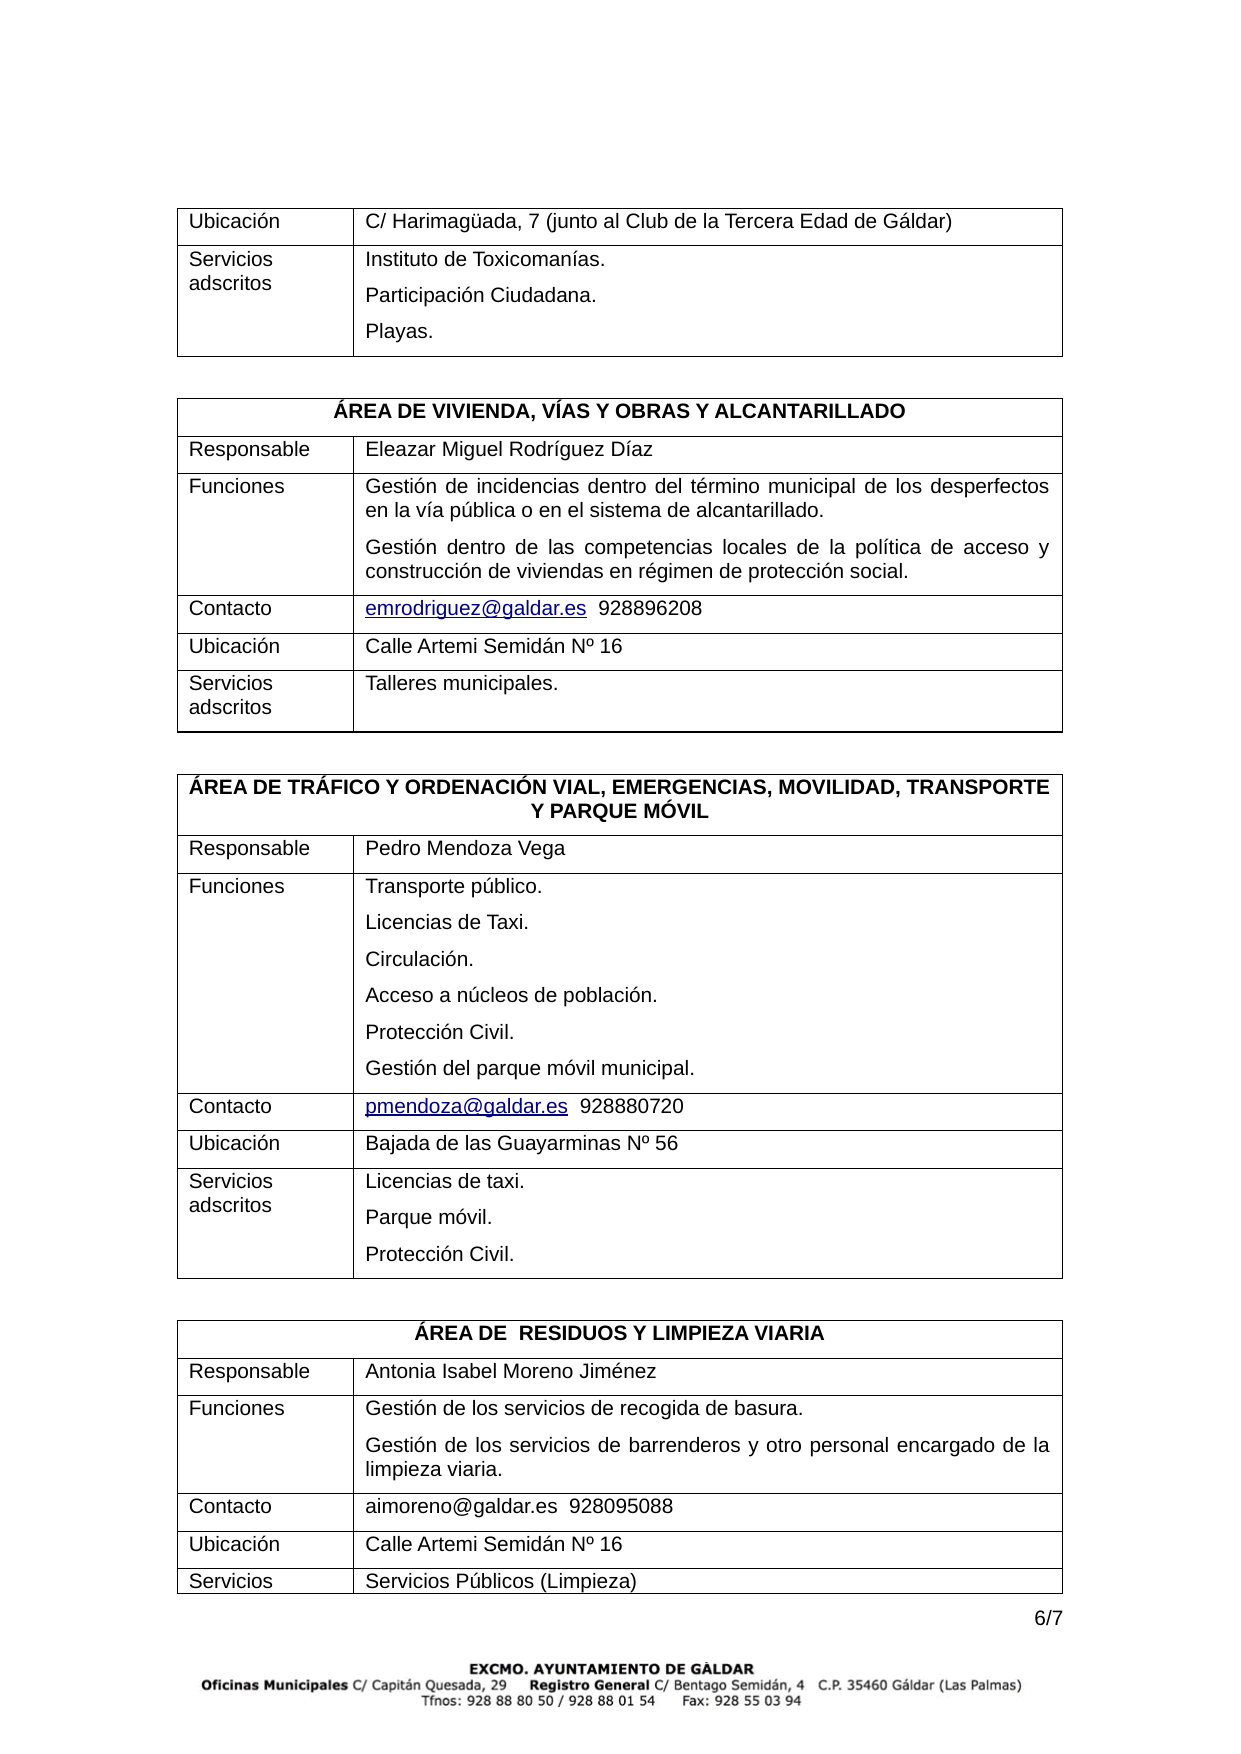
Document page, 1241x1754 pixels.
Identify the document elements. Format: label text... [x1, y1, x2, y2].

table_cell Servicios adscritos [178, 1169, 353, 1278]
table_cell C/ Harimagüada, 7 (junto al Club de la Tercera Edad de Gáldar) [354, 209, 1062, 245]
table_cell Calle Artemi Semidán Nº 16 [354, 1532, 1062, 1568]
table_cell Gestión de incidencias dentro del término municipal de los desperfectos en la vía pública o en el sistema de alcantarillado. Gestión dentro de las competencias locales de la política de acceso y construcción de viviendas en régimen de protección social. [354, 474, 1062, 595]
table_cell Funciones [178, 1396, 353, 1493]
table_cell Funciones [178, 874, 353, 1092]
table_cell Servicios adscritos [178, 671, 353, 731]
table_cell Responsable [178, 836, 353, 873]
table_cell emrodriguez@galdar.es 928896208 [354, 596, 1062, 632]
table_cell Licencias de taxi. Parque móvil. Protección Civil. [354, 1169, 1062, 1278]
table_cell Eleazar Miguel Rodríguez Díaz [354, 437, 1062, 473]
table_cell Transporte público. Licencias de Taxi. Circulación. Acceso a núcleos de población. Protección Civil. Gestión del parque móvil municipal. [354, 874, 1062, 1092]
table_header ÁREA DE VIVIENDA, VÍAS Y OBRAS Y ALCANTARILLADO [178, 399, 1062, 436]
table_cell Talleres municipales. [354, 671, 1062, 731]
table_cell Ubicación [178, 1532, 353, 1568]
table_cell Servicios Públicos (Limpieza) [354, 1569, 1062, 1593]
table_cell Contacto [178, 596, 353, 632]
table_header ÁREA DE RESIDUOS Y LIMPIEZA VIARIA [178, 1321, 1062, 1358]
table_cell Antonia Isabel Moreno Jiménez [354, 1359, 1062, 1395]
table_cell Contacto [178, 1494, 353, 1531]
table_cell pmendoza@galdar.es 928880720 [354, 1094, 1062, 1130]
table_header ÁREA DE TRÁFICO Y ORDENACIÓN VIAL, EMERGENCIAS, MOVILIDAD, TRANSPORTE Y PARQUE MÓVIL [178, 775, 1062, 835]
table_cell Funciones [178, 474, 353, 595]
table_cell Ubicación [178, 209, 353, 245]
table_cell Ubicación [178, 634, 353, 670]
table_cell Responsable [178, 437, 353, 473]
table_cell Servicios [178, 1569, 353, 1593]
table_cell Responsable [178, 1359, 353, 1395]
table_cell Servicios adscritos [178, 246, 353, 356]
table_cell aimoreno@galdar.es 928095088 [354, 1494, 1062, 1531]
table_cell Instituto de Toxicomanías. Participación Ciudadana. Playas. [354, 246, 1062, 356]
table_cell Pedro Mendoza Vega [354, 836, 1062, 873]
table_cell Bajada de las Guayarminas Nº 56 [354, 1131, 1062, 1167]
table_cell Ubicación [178, 1131, 353, 1167]
table_cell Calle Artemi Semidán Nº 16 [354, 634, 1062, 670]
table_cell Gestión de los servicios de recogida de basura. Gestión de los servicios de barrenderos y otro personal encargado de la limpieza viaria. [354, 1396, 1062, 1493]
table_cell Contacto [178, 1094, 353, 1130]
